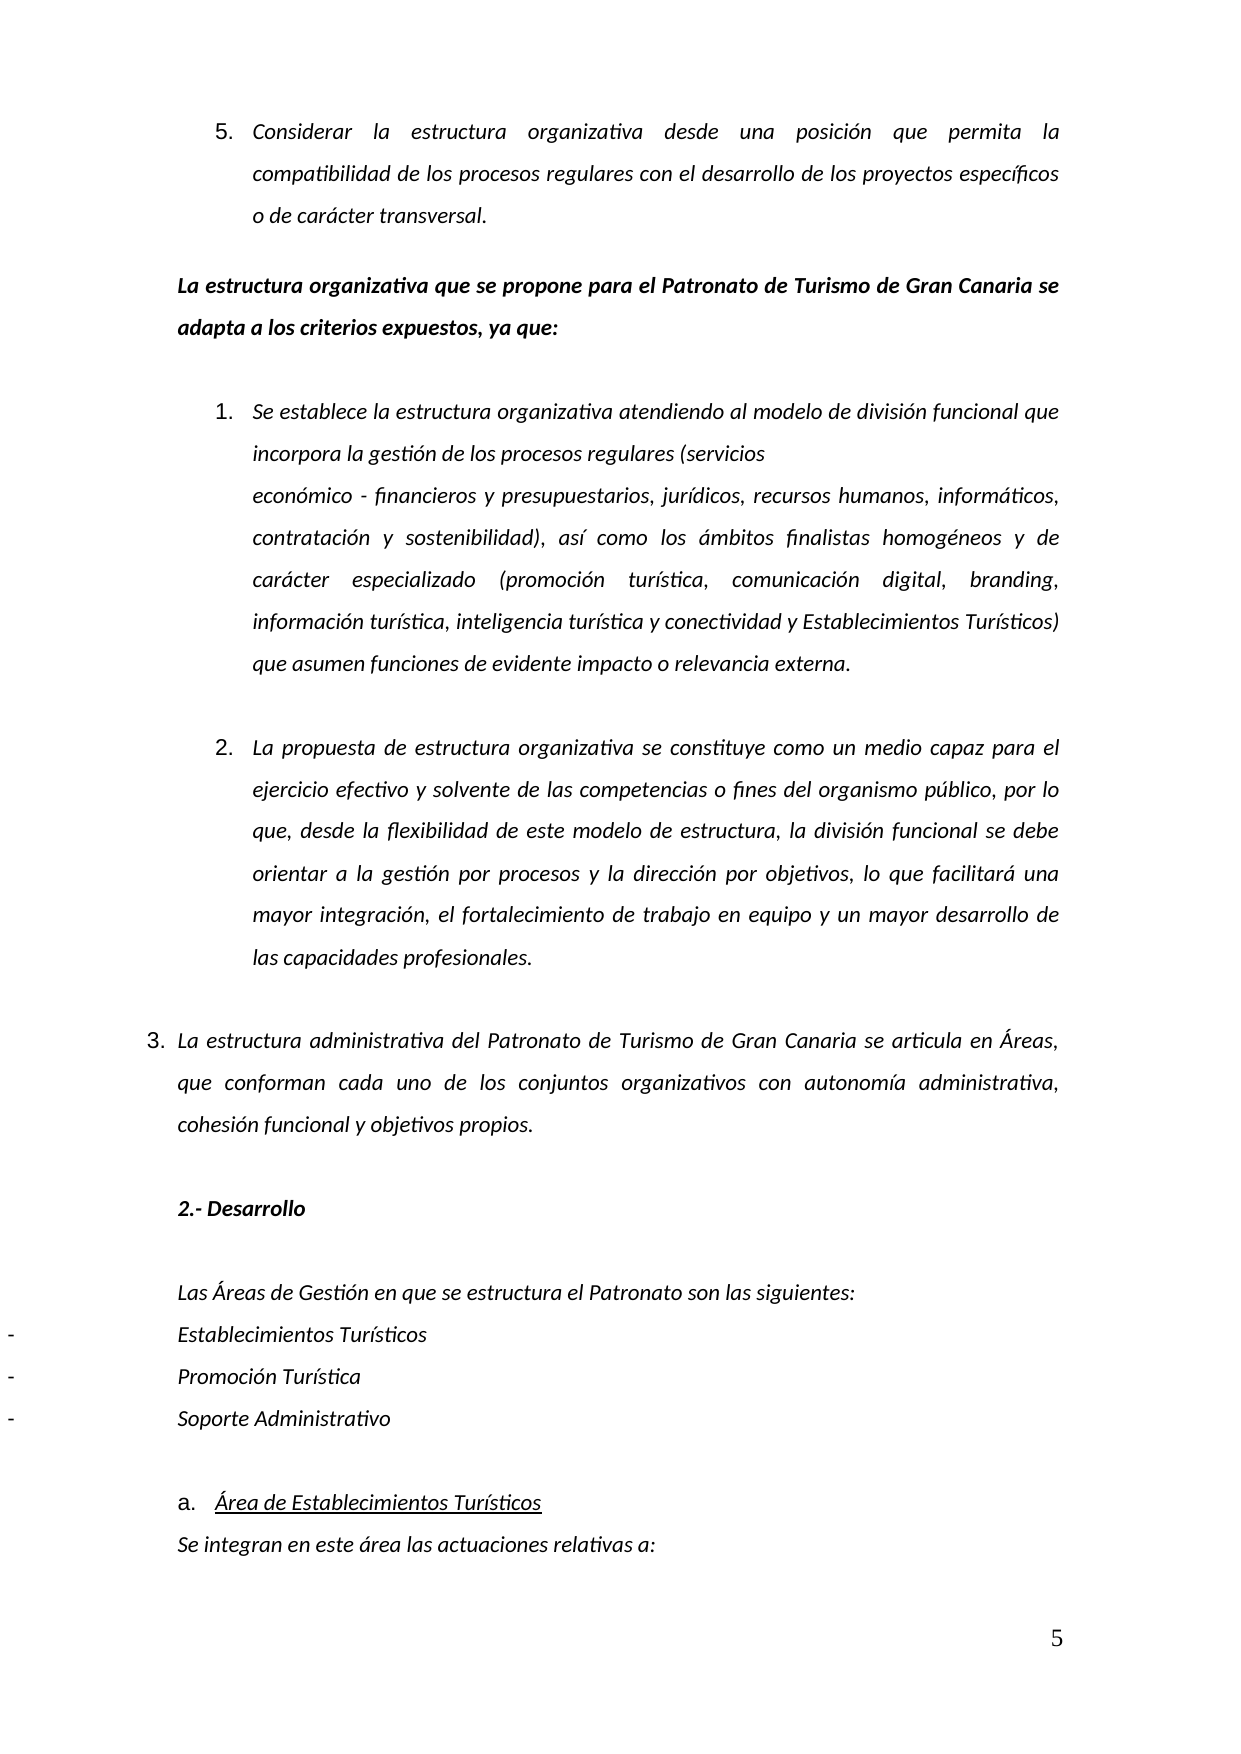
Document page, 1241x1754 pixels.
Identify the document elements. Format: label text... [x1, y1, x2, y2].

list Establecimientos Turísticos [7, 1320, 1063, 1348]
list La estructura administrativa del Patronato de Turismo de Gran Canaria se articula en Áreas, que conforman cada uno de los conjuntos organizativos con autonomía administrativa, cohesión funcional y objetivos propios. [147, 1027, 1063, 1138]
list 2.- Desarrollo [177, 1194, 1063, 1222]
list Área de Establecimientos Turísticos [177, 1488, 1063, 1516]
list económico - financieros y presupuestarios, jurídicos, recursos humanos, informáticos, contratación y sostenibilidad), así como los ámbitos finalistas homogéneos y de carácter especializado (promoción turística, comunicación digital, branding, información turística, inteligencia turística y conectividad y Establecimientos Turísticos) que asumen funciones de evidente impacto o relevancia externa. [252, 481, 1063, 677]
list Soporte Administrativo [7, 1404, 1063, 1432]
list Se establece la estructura organizativa atendiendo al modelo de división funcional que incorpora la gestión de los procesos regulares (servicios [215, 397, 1063, 467]
list Considerar la estructura organizativa desde una posición que permita la compatibilidad de los procesos regulares con el desarrollo de los proyectos específicos o de carácter transversal. [215, 117, 1063, 229]
text La estructura organizativa que se propone para el Patronato de Turismo de Gran Canaria se adapta a los criterios expuestos, ya que: [177, 271, 1063, 341]
list Se integran en este área las actuaciones relativas a: [177, 1530, 1063, 1558]
list Las Áreas de Gestión en que se estructura el Patronato son las siguientes: [177, 1278, 1063, 1306]
list La propuesta de estructura organizativa se constituye como un medio capaz para el ejercicio efectivo y solvente de las competencias o fines del organismo público, por lo que, desde la flexibilidad de este modelo de estructura, la división funcional se debe orientar a la gestión por procesos y la dirección por objetivos, lo que facilitará una mayor integración, el fortalecimiento de trabajo en equipo y un mayor desarrollo de las capacidades profesionales. [215, 733, 1063, 971]
list Promoción Turística [7, 1362, 1063, 1390]
